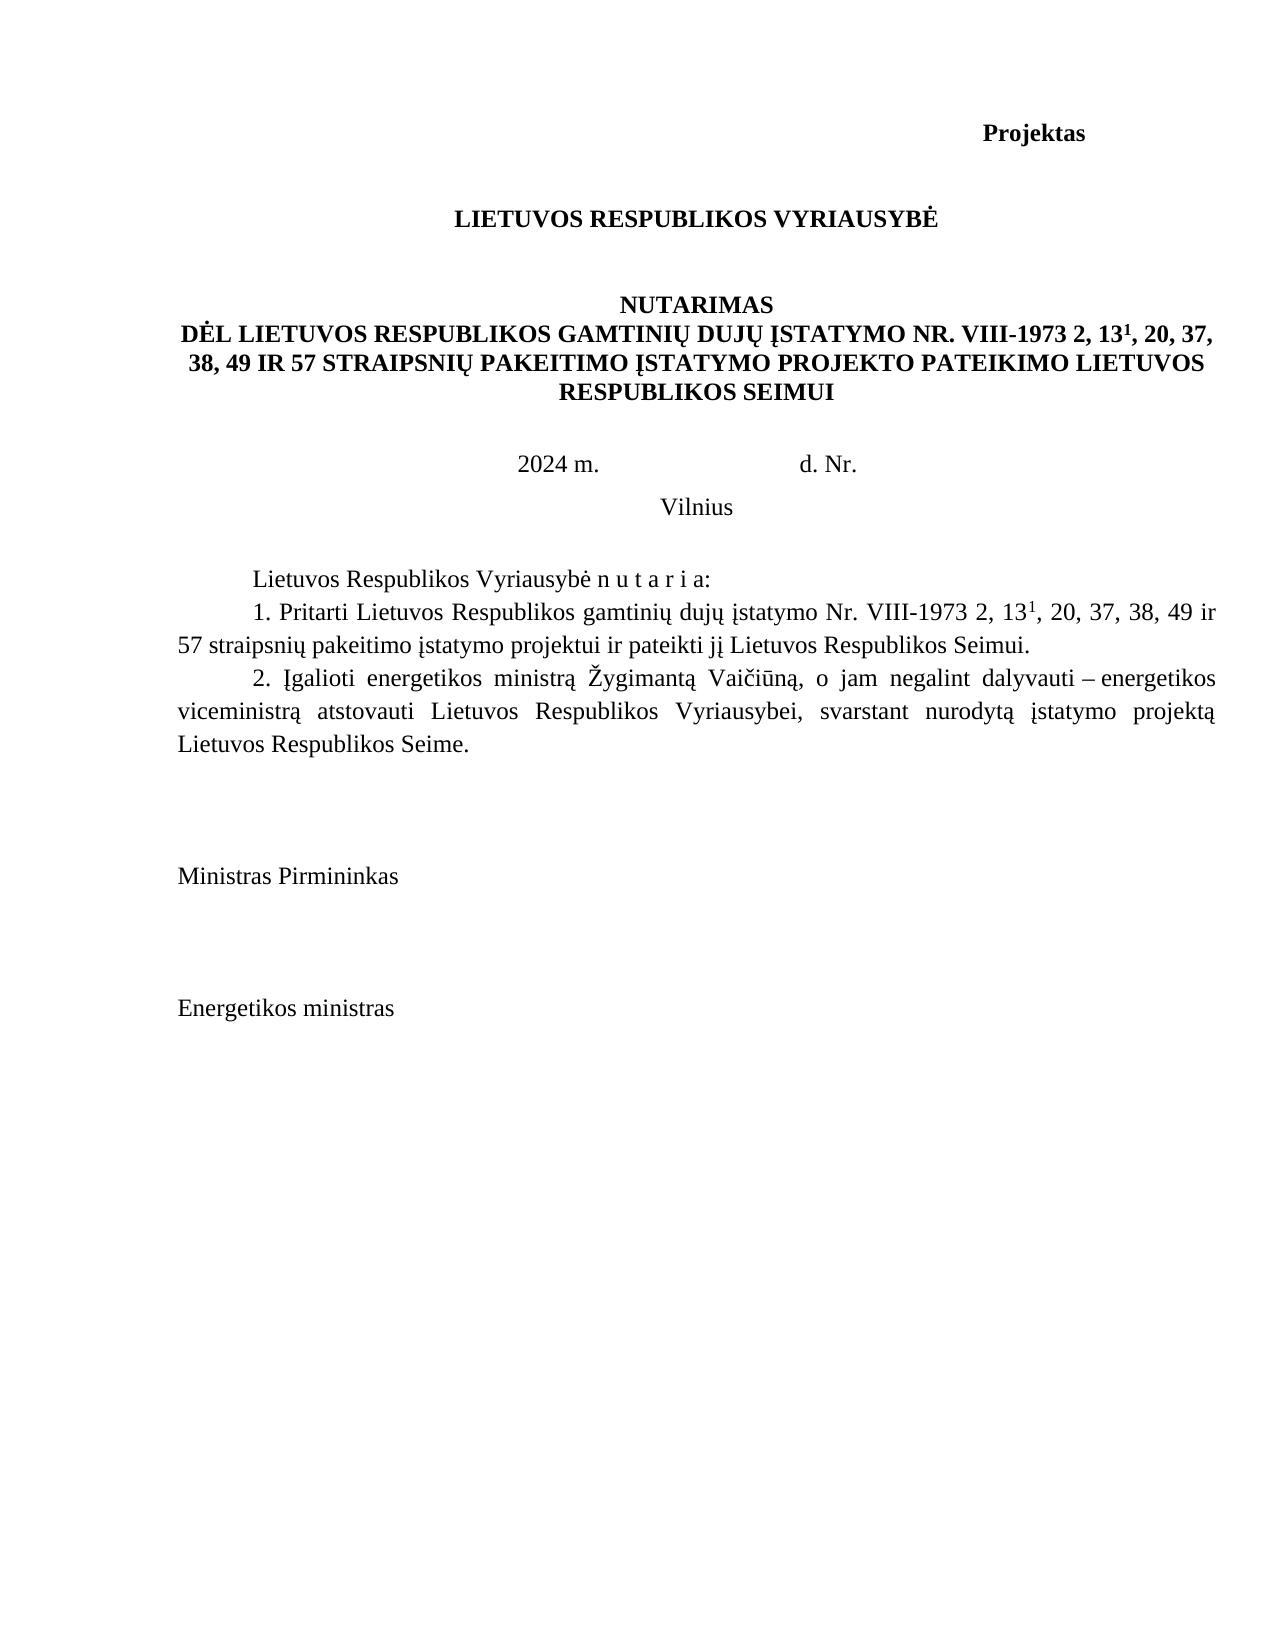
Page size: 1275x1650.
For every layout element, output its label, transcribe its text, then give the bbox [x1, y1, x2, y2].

text 2024 m. d. Nr. [177, 449, 1216, 477]
text LIETUVOS RESPUBLIKOS VYRIAUSYBĖ [177, 204, 1216, 233]
text Projektas [777, 118, 1216, 147]
text Energetikos ministras [177, 993, 1216, 1022]
text Ministras Pirmininkas [177, 861, 1216, 890]
text NUTARIMAS [177, 291, 1216, 319]
text Lietuvos Respublikos Vyriausybė n u t a r i a: [177, 564, 1216, 592]
text Vilnius [177, 492, 1216, 521]
text 1. Pritarti Lietuvos Respublikos gamtinių dujų įstatymo Nr. VIII-1973 2, 131, 20, 37, 38, 49 ir 57 straipsnių pakeitimo įstatymo projektui ir pateikti jį Lietuvos Respublikos Seimui. [177, 597, 1216, 658]
text DĖL LIETUVOS RESPUBLIKOS GAMTINIŲ DUJŲ ĮSTATYMO NR. VIII-1973 2, 131, 20, 37, 38, 49 IR 57 STRAIPSNIŲ PAKEITIMO ĮSTATYMO PROJEKTo pateikimo Lietuvos Respublikos Seimui [177, 319, 1216, 406]
text 2. Įgalioti energetikos ministrą Žygimantą Vaičiūną, o jam negalint dalyvauti – energetikos viceministrą atstovauti Lietuvos Respublikos Vyriausybei, svarstant nurodytą įstatymo projektą Lietuvos Respublikos Seime. [177, 663, 1216, 758]
